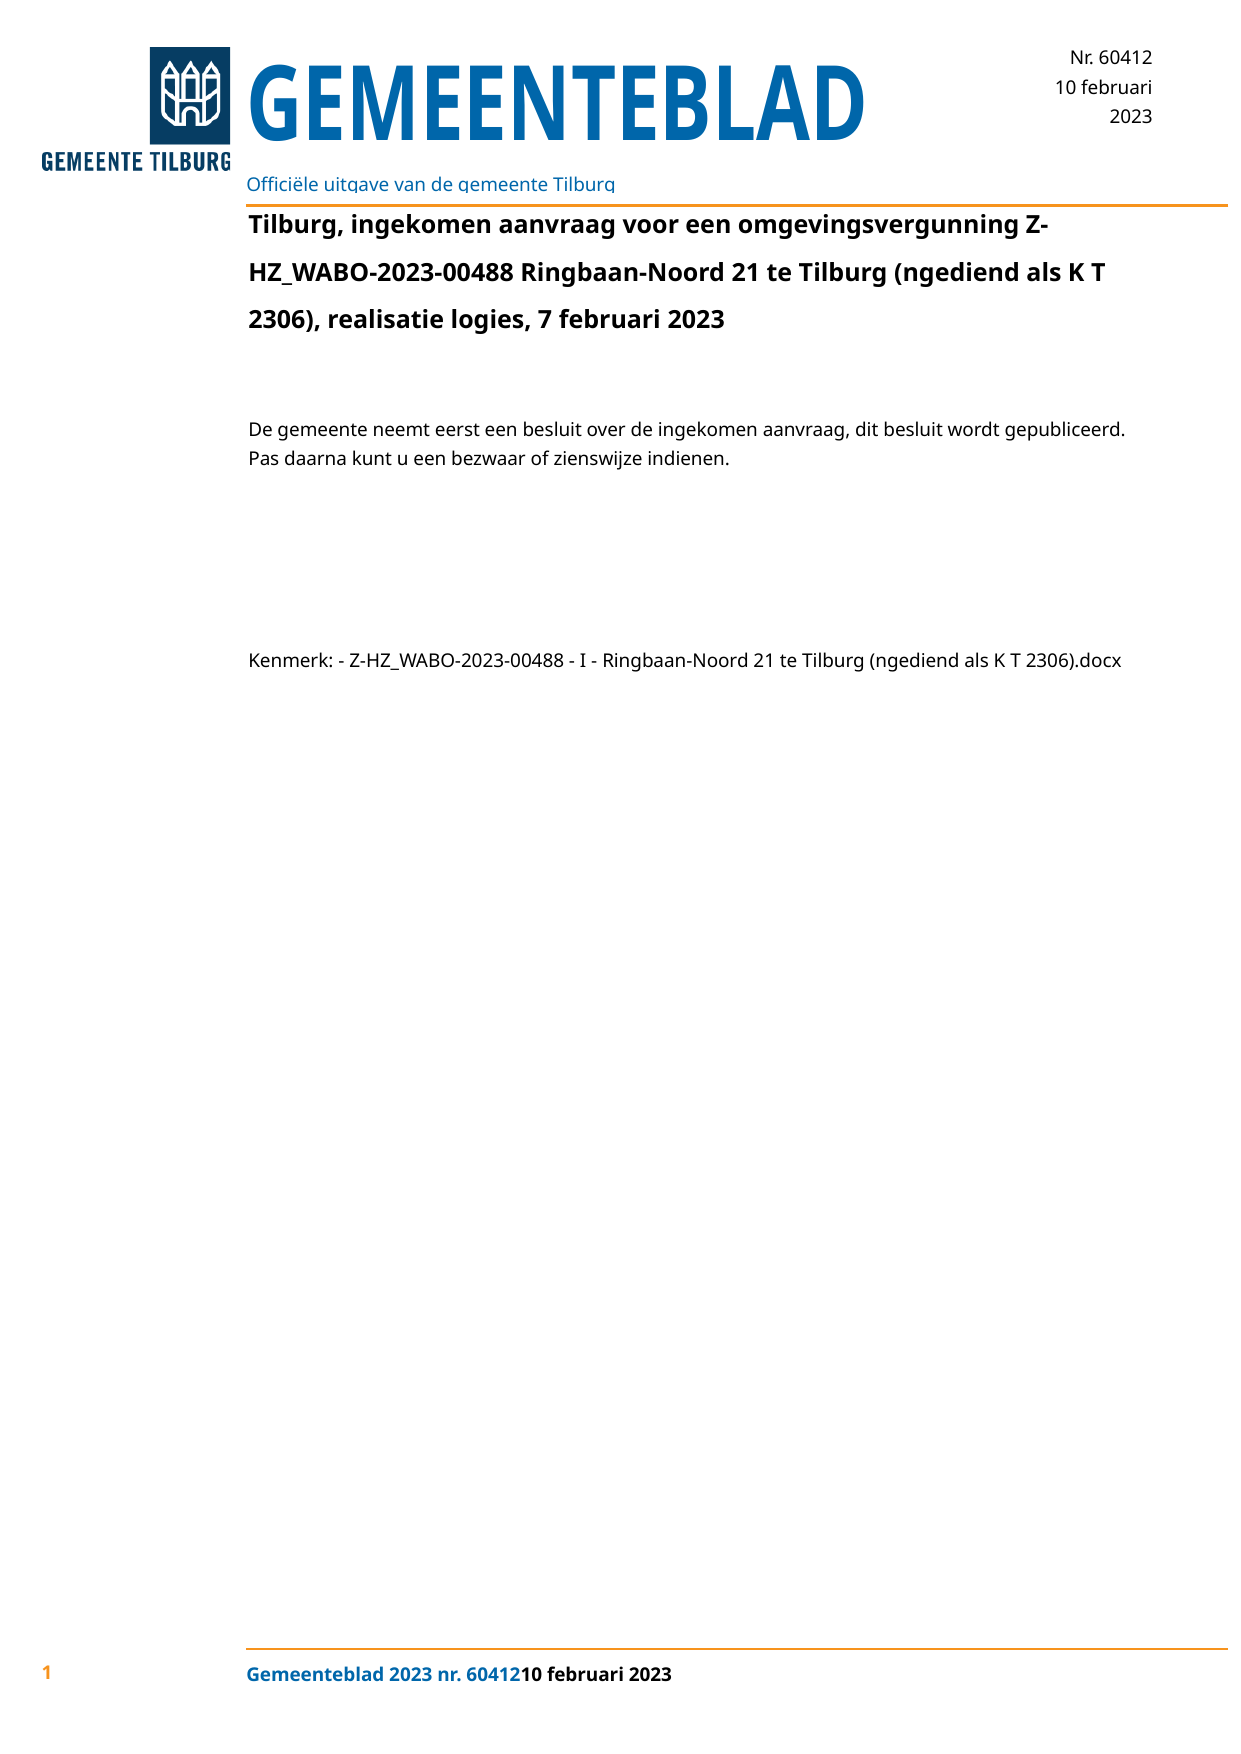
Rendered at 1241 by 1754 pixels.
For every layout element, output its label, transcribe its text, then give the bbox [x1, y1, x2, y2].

text Tilburg, ingekomen aanvraag voor een omgevingsvergunning Z-HZ_WABO-2023-00488 Ringbaan-Noord 21 te Tilburg (ngediend als K T 2306), realisatie logies, 7 februari 2023 [248, 207, 1152, 336]
picture [41, 47, 231, 172]
text De gemeente neemt eerst een besluit over de ingekomen aanvraag, dit besluit wordt gepubliceerd. Pas daarna kunt u een bezwaar of zienswijze indienen. [248, 416, 1152, 471]
text Kenmerk: - Z-HZ_WABO-2023-00488 - I - Ringbaan-Noord 21 te Tilburg (ngediend als K T 2306).docx [248, 647, 1152, 673]
